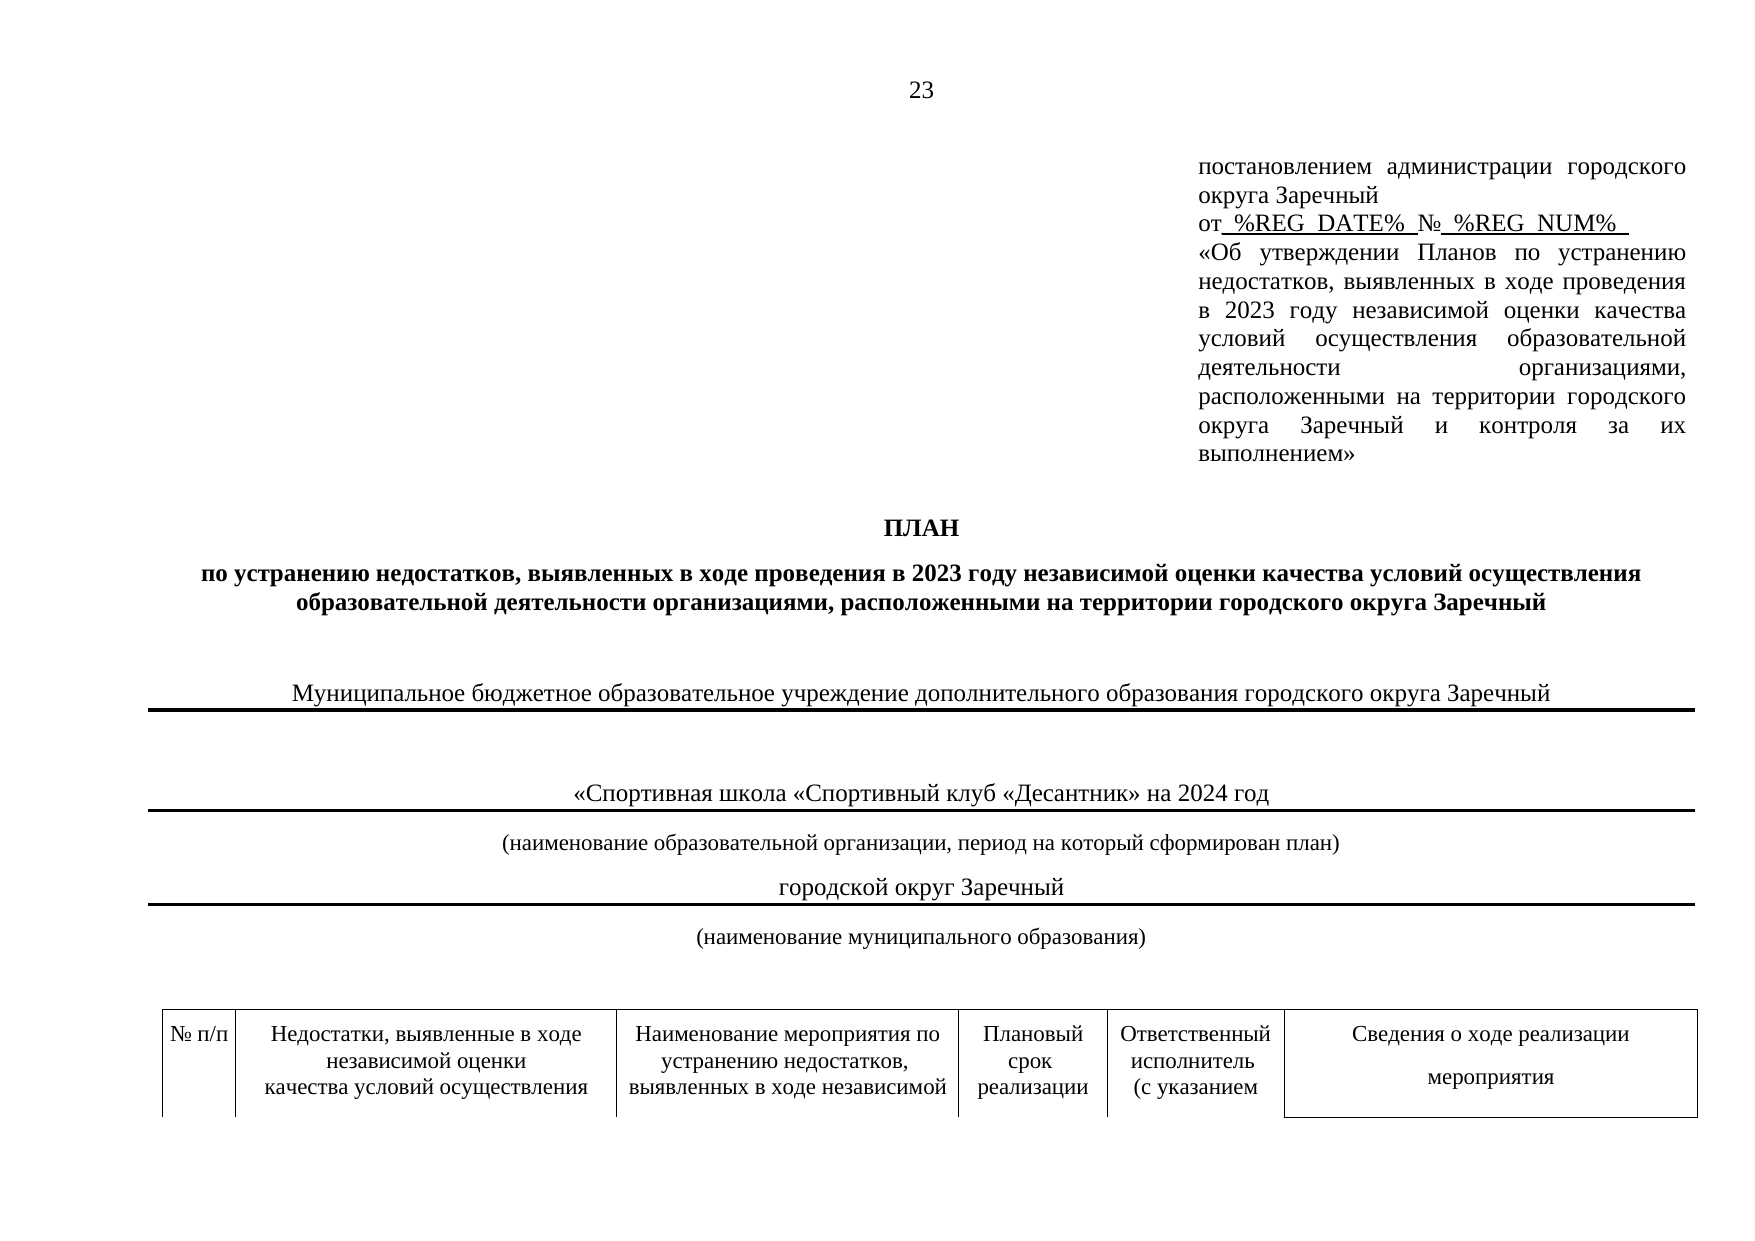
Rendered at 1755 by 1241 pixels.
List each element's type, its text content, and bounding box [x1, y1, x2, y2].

table_header Плановый срок реализации [959, 1010, 1107, 1117]
table_header Наименование мероприятия по устранению недостатков, выявленных в ходе независимой [617, 1010, 958, 1117]
text ПЛАН [148, 513, 1695, 541]
table_header Ответственный исполнитель (с указанием [1108, 1010, 1284, 1117]
text по устранению недостатков, выявленных в ходе проведения в 2023 году независимой оценки качества условий осуществления образовательной деятельности организациями, расположенными на территории городского округа Заречный [148, 558, 1695, 616]
text Муниципальное бюджетное образовательное учреждение дополнительного образования городского округа Заречный [148, 678, 1695, 708]
text «Спортивная школа «Спортивный клуб «Десантник» на 2024 год [148, 778, 1695, 809]
text (наименование муниципального образования) [148, 923, 1695, 949]
table_header № п/п [163, 1010, 235, 1117]
text (наименование образовательной организации, период на который сформирован план) [148, 829, 1695, 855]
table_header [251, 151, 1187, 467]
table_header Сведения о ходе реализации мероприятия [1285, 1010, 1697, 1117]
table_header постановлением администрации городского округа Заречный от_%REG_DATE%_№_%REG_NUM%_ «Об утверждении Планов по устранению недостатков, выявленных в ходе проведения в 2023 году независимой оценки качества условий осуществления образовательной деятельности организациями, расположенными на территории городского округа Заречный и контроля за их выполнением» [1187, 151, 1698, 467]
table_header Недостатки, выявленные в ходе независимой оценки качества условий осуществления [236, 1010, 616, 1117]
text городской округ Заречный [148, 872, 1695, 903]
